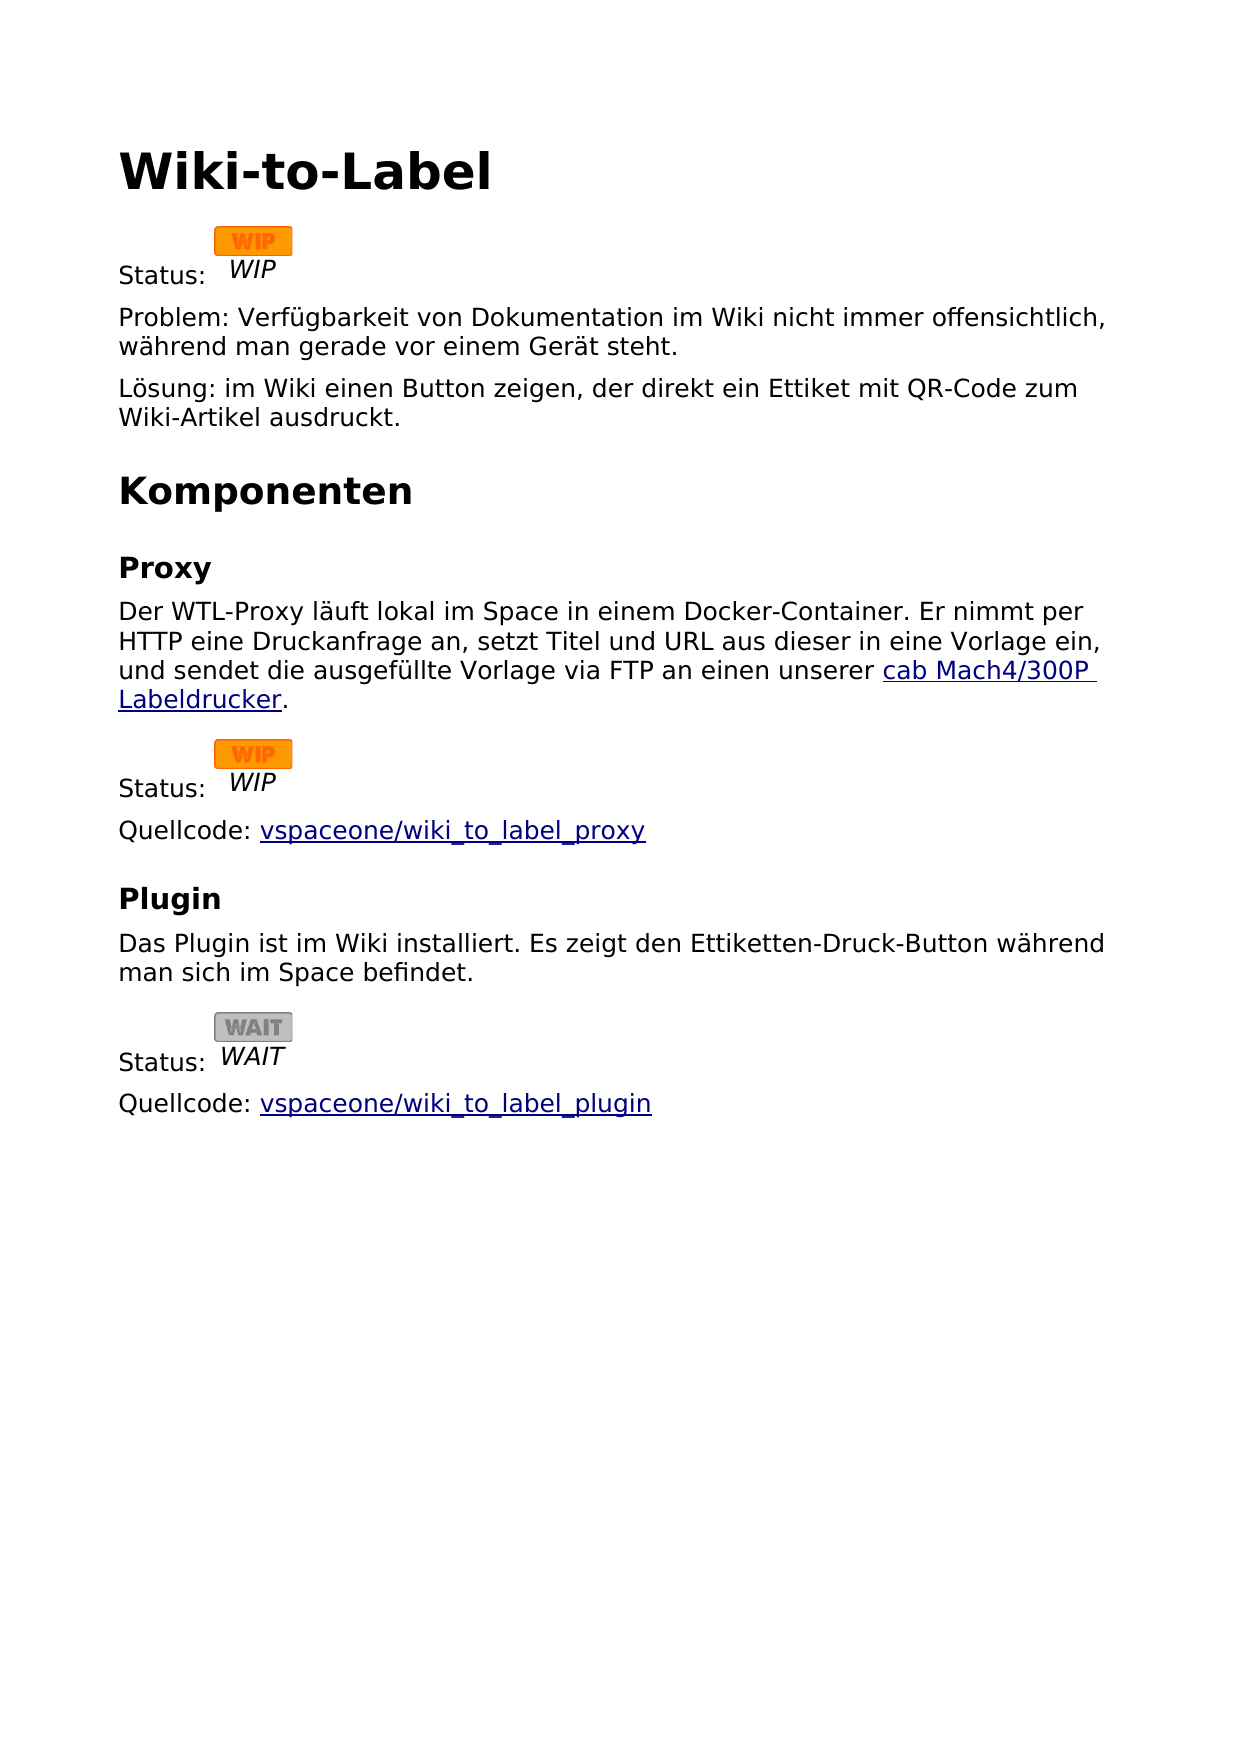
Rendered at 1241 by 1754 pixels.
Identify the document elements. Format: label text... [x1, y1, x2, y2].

subtitle Plugin [118, 883, 1122, 917]
text WIP [214, 256, 292, 285]
text WIP [214, 769, 292, 798]
text Quellcode: vspaceone/wiki_to_label_proxy [118, 816, 1122, 845]
subtitle Wiki-to-Label [118, 143, 1122, 201]
text WAIT [214, 1042, 292, 1071]
subtitle Komponenten [118, 470, 1122, 513]
text Status: [118, 214, 1122, 291]
text Der WTL-Proxy läuft lokal im Space in einem Docker-Container. Er nimmt per HTTP eine Druckanfrage an, setzt Titel und URL aus dieser in eine Vorlage ein, und sendet die ausgefüllte Vorlage via FTP an einen unserer cab Mach4/300P Labeldrucker. [118, 597, 1122, 714]
picture [214, 739, 293, 769]
text Status: [118, 727, 1122, 803]
picture [214, 226, 293, 256]
subtitle Proxy [118, 551, 1122, 585]
text Problem: Verfügbarkeit von Dokumentation im Wiki nicht immer offensichtlich, während man gerade vor einem Gerät steht. [118, 303, 1122, 362]
text Das Plugin ist im Wiki installiert. Es zeigt den Ettiketten-Druck-Button während man sich im Space befindet. [118, 929, 1122, 987]
text Status: [118, 1000, 1122, 1077]
text Lösung: im Wiki einen Button zeigen, der direkt ein Ettiket mit QR-Code zum Wiki-Artikel ausdruckt. [118, 374, 1122, 432]
picture [214, 1012, 293, 1042]
text Quellcode: vspaceone/wiki_to_label_plugin [118, 1089, 1122, 1118]
